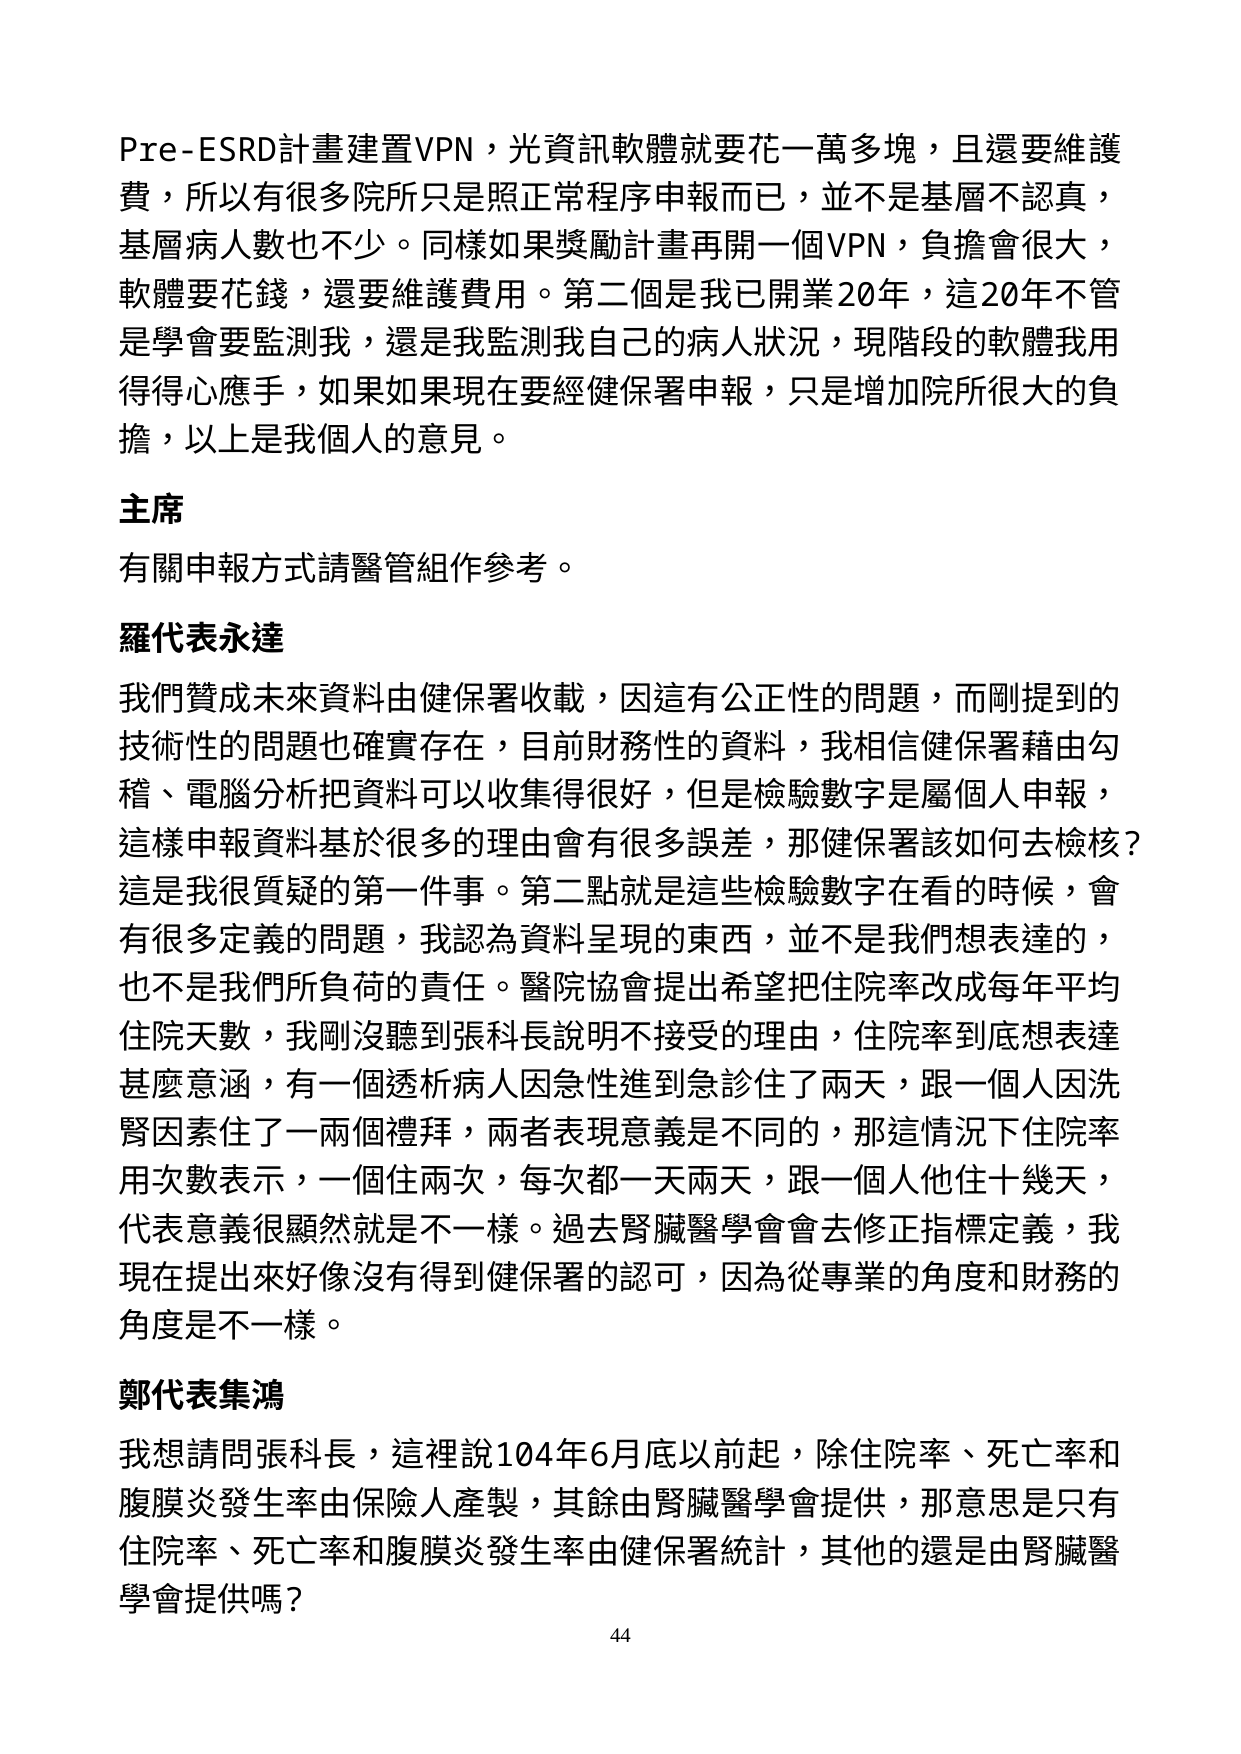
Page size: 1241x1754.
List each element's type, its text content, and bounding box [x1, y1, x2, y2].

text 我想請問張科長，這裡說104年6月底以前起，除住院率、死亡率和腹膜炎發生率由保險人產製，其餘由腎臟醫學會提供，那意思是只有住院率、死亡率和腹膜炎發生率由健保署統計，其他的還是由腎臟醫學會提供嗎? [118, 1428, 1122, 1622]
text 有關申報方式請醫管組作參考。 [118, 542, 1122, 590]
text 鄭代表集鴻 [118, 1366, 1122, 1418]
text 羅代表永達 [118, 609, 1122, 661]
text 我們贊成未來資料由健保署收載，因這有公正性的問題，而剛提到的技術性的問題也確實存在，目前財務性的資料，我相信健保署藉由勾稽、電腦分析把資料可以收集得很好，但是檢驗數字是屬個人申報，這樣申報資料基於很多的理由會有很多誤差，那健保署該如何去檢核?這是我很質疑的第一件事。第二點就是這些檢驗數字在看的時候，會有很多定義的問題，我認為資料呈現的東西，並不是我們想表達的，也不是我們所負荷的責任。醫院協會提出希望把住院率改成每年平均住院天數，我剛沒聽到張科長說明不接受的理由，住院率到底想表達甚麼意涵，有一個透析病人因急性進到急診住了兩天，跟一個人因洗腎因素住了一兩個禮拜，兩者表現意義是不同的，那這情況下住院率用次數表示，一個住兩次，每次都一天兩天，跟一個人他住十幾天，代表意義很顯然就是不一樣。過去腎臟醫學會會去修正指標定義，我現在提出來好像沒有得到健保署的認可，因為從專業的角度和財務的角度是不一樣。 [118, 672, 1122, 1347]
text Pre-ESRD計畫建置VPN，光資訊軟體就要花一萬多塊，且還要維護費，所以有很多院所只是照正常程序申報而已，並不是基層不認真，基層病人數也不少。同樣如果獎勵計畫再開一個VPN，負擔會很大，軟體要花錢，還要維護費用。第二個是我已開業20年，這20年不管是學會要監測我，還是我監測我自己的病人狀況，現階段的軟體我用得得心應手，如果如果現在要經健保署申報，只是增加院所很大的負擔，以上是我個人的意見。 [118, 123, 1122, 461]
text 主席 [118, 479, 1122, 532]
